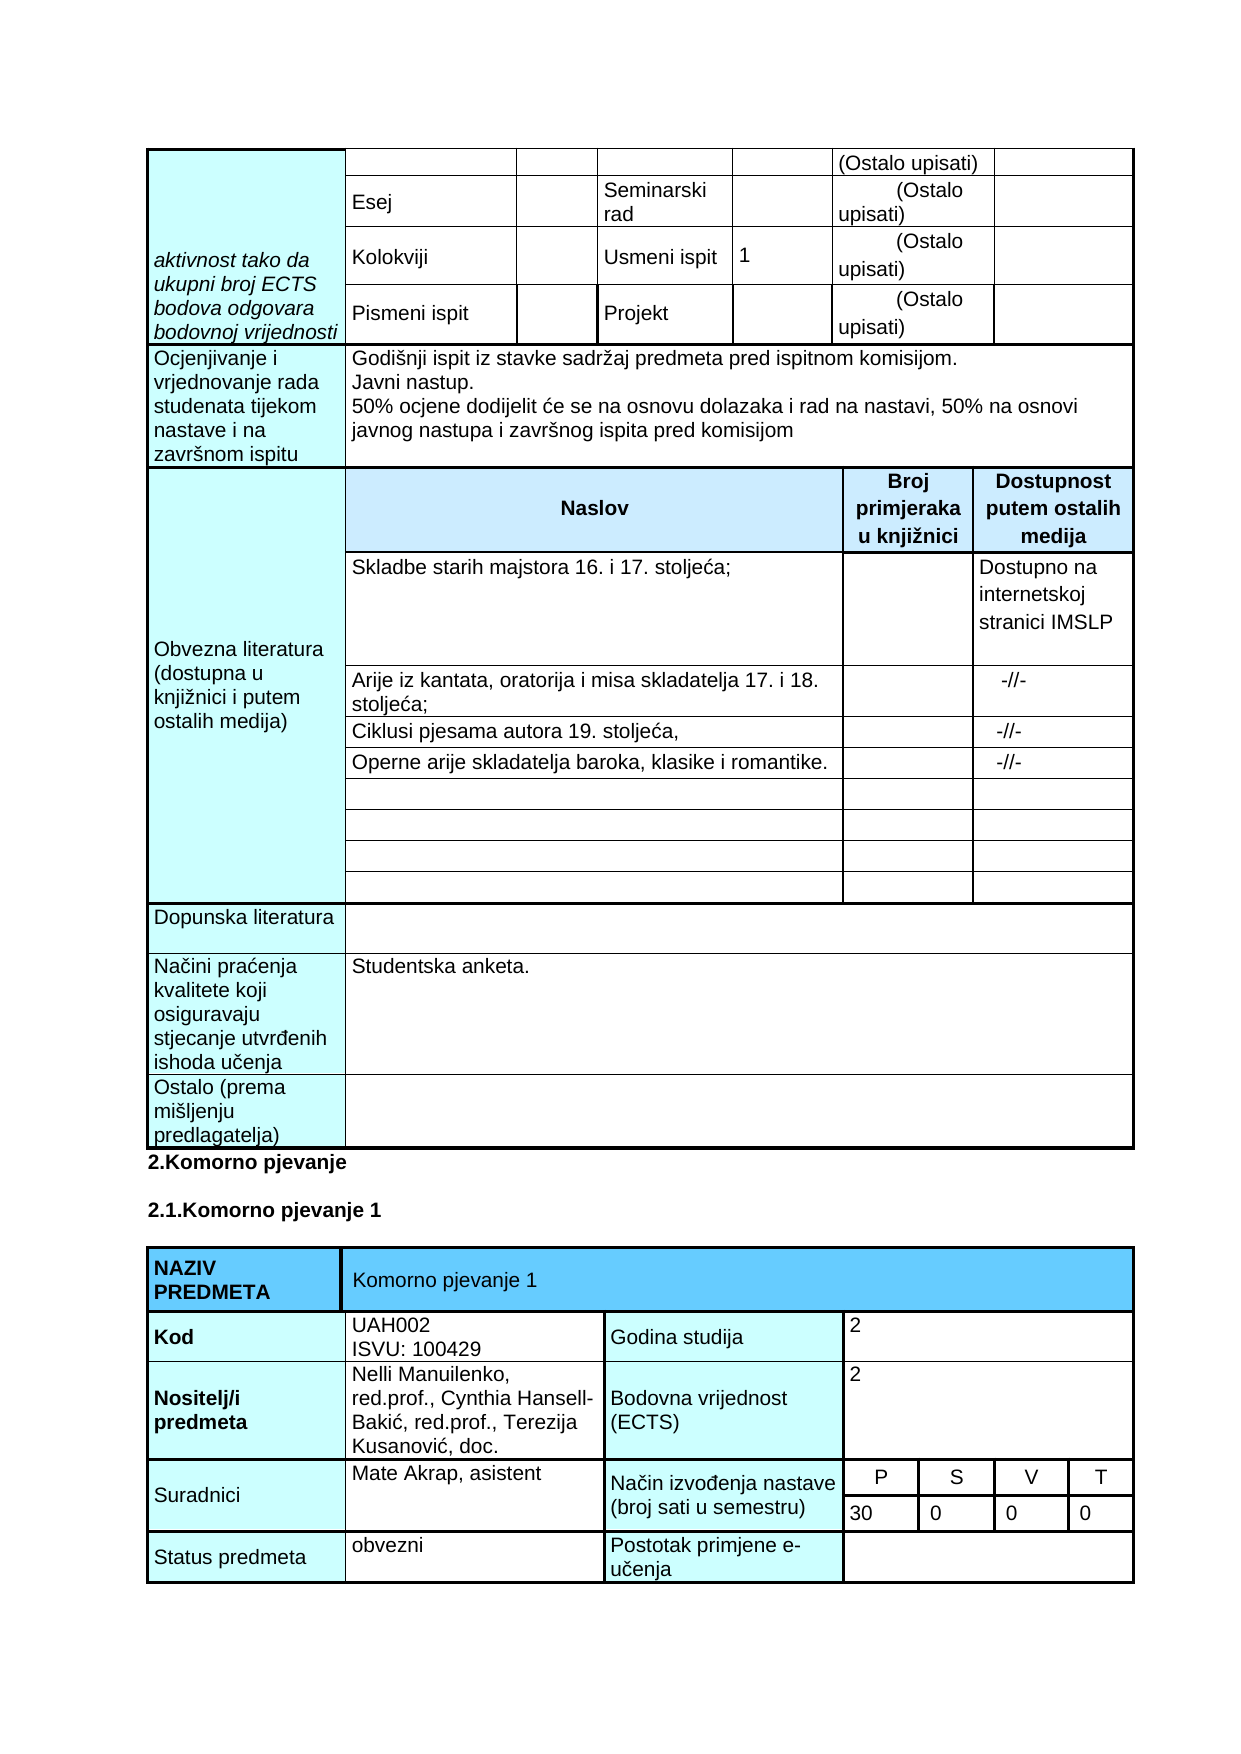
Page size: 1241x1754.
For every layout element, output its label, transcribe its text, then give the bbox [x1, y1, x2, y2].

table_cell [346, 810, 842, 840]
table_cell [517, 227, 597, 284]
table_cell [598, 149, 732, 175]
table_cell V [996, 1461, 1067, 1493]
table_cell [974, 779, 1132, 809]
table_cell Nositelj/i predmeta [149, 1362, 345, 1458]
table_cell [995, 227, 1132, 284]
table_cell Način izvođenja nastave (broj sati u semestru) [606, 1461, 842, 1529]
table_cell [844, 748, 972, 778]
table_cell Pismeni ispit [346, 285, 516, 343]
table_cell 0 [920, 1497, 993, 1529]
table_cell [517, 176, 597, 226]
table_cell [995, 149, 1132, 175]
table_cell Ocjenjivanje i vrjednovanje rada studenata tijekom nastave i na završnom ispitu [149, 346, 345, 466]
table_cell [346, 1075, 1132, 1146]
table_cell -//- [974, 666, 1132, 716]
table_cell [346, 779, 842, 809]
table_cell [844, 666, 972, 716]
table_cell Esej [346, 176, 516, 226]
table_cell Ciklusi pjesama autora 19. stoljeća, [346, 717, 842, 747]
table_cell Postotak primjene e-učenja [606, 1533, 842, 1581]
table_header NAZIV PREDMETA [149, 1249, 339, 1310]
table_cell Dostupnost putem ostalih medija [974, 469, 1132, 551]
table_cell obvezni [346, 1533, 603, 1581]
table_cell 2 [845, 1362, 1132, 1458]
table_cell Usmeni ispit [598, 227, 732, 284]
table_cell UAH002 ISVU: 100429 [346, 1313, 603, 1361]
table_cell Obvezna literatura (dostupna u knjižnici i putem ostalih medija) [149, 469, 345, 902]
table_cell Naslov [346, 469, 842, 551]
table_cell [844, 810, 972, 840]
table_cell -//- [974, 748, 1132, 778]
table_cell 0 [1070, 1497, 1132, 1529]
text 2.1.Komorno pjevanje 1 [148, 1198, 1093, 1222]
table_cell (Ostalo upisati) [833, 149, 994, 175]
table_cell Suradnici [149, 1461, 345, 1529]
table_cell [518, 285, 596, 343]
table_cell Ostalo (prema mišljenju predlagatelja) [149, 1075, 345, 1146]
table_cell Kod [149, 1313, 345, 1361]
table_cell [733, 149, 832, 175]
table_cell [734, 285, 831, 343]
table_cell [995, 285, 1132, 343]
table_header Komorno pjevanje 1 [343, 1249, 1132, 1310]
table_cell 2 [845, 1313, 1132, 1361]
table_cell Status predmeta [149, 1533, 345, 1581]
table_cell T [1070, 1461, 1132, 1493]
table_cell [844, 841, 972, 871]
table_cell (Ostalo upisati) [833, 227, 994, 284]
table_cell Dostupno na internetskoj stranici IMSLP [974, 554, 1132, 665]
table_cell Operne arije skladatelja baroka, klasike i romantike. [346, 748, 842, 778]
table_cell [844, 554, 972, 665]
table_cell 30 [845, 1497, 917, 1529]
table_cell Kolokviji [346, 227, 516, 284]
table_cell [733, 176, 832, 226]
table_cell Načini praćenja kvalitete koji osiguravaju stjecanje utvrđenih ishoda učenja [149, 954, 345, 1073]
table_cell [995, 176, 1132, 226]
table_cell [845, 1533, 1132, 1581]
table_cell Mate Akrap, asistent [346, 1461, 603, 1529]
table_cell [346, 905, 1132, 953]
table_cell Praćenje rada studenata (upisati udio u ECTS bodovima za svaku aktivnost tako da ukupni broj ECTS bodova odgovara bodovnoj vrijednosti predmeta): [149, 151, 345, 343]
text 2.Komorno pjevanje [148, 1150, 1093, 1173]
table_cell [844, 717, 972, 747]
table_cell -//- [974, 717, 1132, 747]
table_cell Projekt [599, 285, 732, 343]
table_cell Seminarski rad [598, 176, 732, 226]
table_cell Arije iz kantata, oratorija i misa skladatelja 17. i 18. stoljeća; [346, 666, 842, 716]
table_cell Broj primjeraka u knjižnici [844, 469, 972, 551]
table_cell [974, 810, 1132, 840]
table_cell S [920, 1461, 993, 1493]
table_cell Godišnji ispit iz stavke sadržaj predmeta pred ispitnom komisijom. Javni nastup. 50% ocjene dodijelit će se na osnovu dolazaka i rad na nastavi, 50% na osnovi javnog nastupa i završnog ispita pred komisijom [346, 346, 1132, 466]
table_cell Godina studija [606, 1313, 842, 1361]
table_cell 1 [733, 227, 832, 284]
table_cell [974, 872, 1132, 902]
table_cell [517, 149, 597, 175]
table_cell (Ostalo upisati) [833, 285, 993, 343]
table_cell Bodovna vrijednost (ECTS) [606, 1362, 842, 1458]
table_cell [346, 841, 842, 871]
table_cell (Ostalo upisati) [833, 176, 994, 226]
table_cell Skladbe starih majstora 16. i 17. stoljeća; [346, 553, 842, 665]
table_cell P [845, 1461, 917, 1493]
table_cell Studentska anketa. [346, 954, 1132, 1073]
table_cell [346, 149, 516, 175]
table_cell Nelli Manuilenko, red.prof., Cynthia Hansell-Bakić, red.prof., Terezija Kusanović, doc. [346, 1362, 603, 1458]
table_cell [974, 841, 1132, 871]
table_cell Dopunska literatura [149, 905, 345, 953]
table_cell [844, 872, 972, 902]
table_cell 0 [996, 1497, 1067, 1529]
table_cell [844, 779, 972, 809]
table_cell [346, 872, 842, 902]
